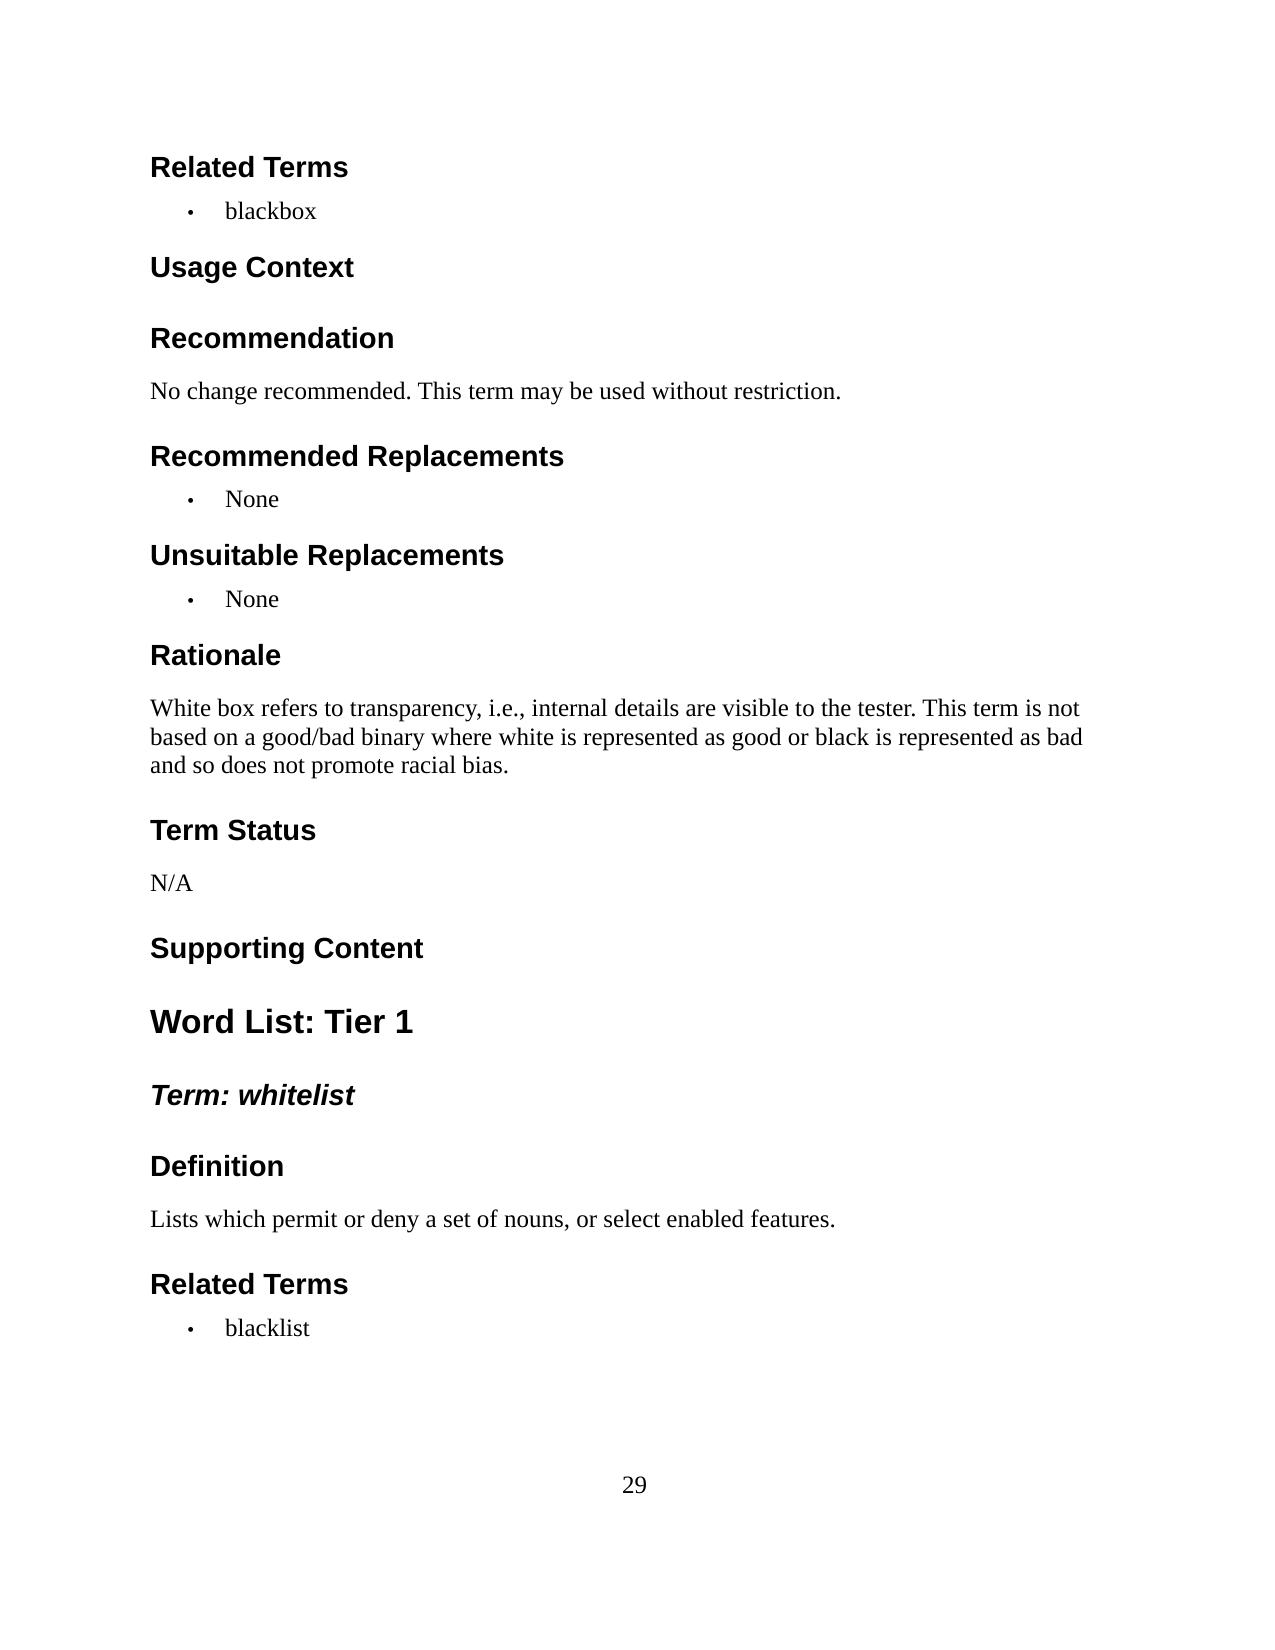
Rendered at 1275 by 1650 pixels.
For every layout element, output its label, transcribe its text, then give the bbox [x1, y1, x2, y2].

text White box refers to transparency, i.e., internal details are visible to the tester. This term is not based on a good/bad binary where white is represented as good or black is represented as bad and so does not promote racial bias. [150, 693, 1125, 779]
subtitle Unsuitable Replacements [150, 538, 1125, 572]
subtitle Rationale [150, 638, 1125, 672]
subtitle Usage Context [150, 250, 1125, 283]
subtitle Word List: Tier 1 [150, 1002, 1125, 1041]
subtitle Related Terms [150, 150, 1125, 183]
text Lists which permit or deny a set of nouns, or select enabled features. [150, 1204, 1125, 1233]
subtitle Supporting Content [150, 931, 1125, 964]
text N/A [150, 868, 1125, 897]
list blackbox [187, 196, 1125, 225]
subtitle Definition [150, 1149, 1125, 1183]
text No change recommended. This term may be used without restriction. [150, 376, 1125, 404]
subtitle Related Terms [150, 1267, 1125, 1301]
subtitle Term: whitelist [150, 1078, 1125, 1112]
list blacklist [187, 1313, 1125, 1342]
subtitle Recommendation [150, 321, 1125, 354]
list None [187, 584, 1125, 613]
list None [187, 484, 1125, 513]
subtitle Term Status [150, 813, 1125, 847]
subtitle Recommended Replacements [150, 438, 1125, 472]
